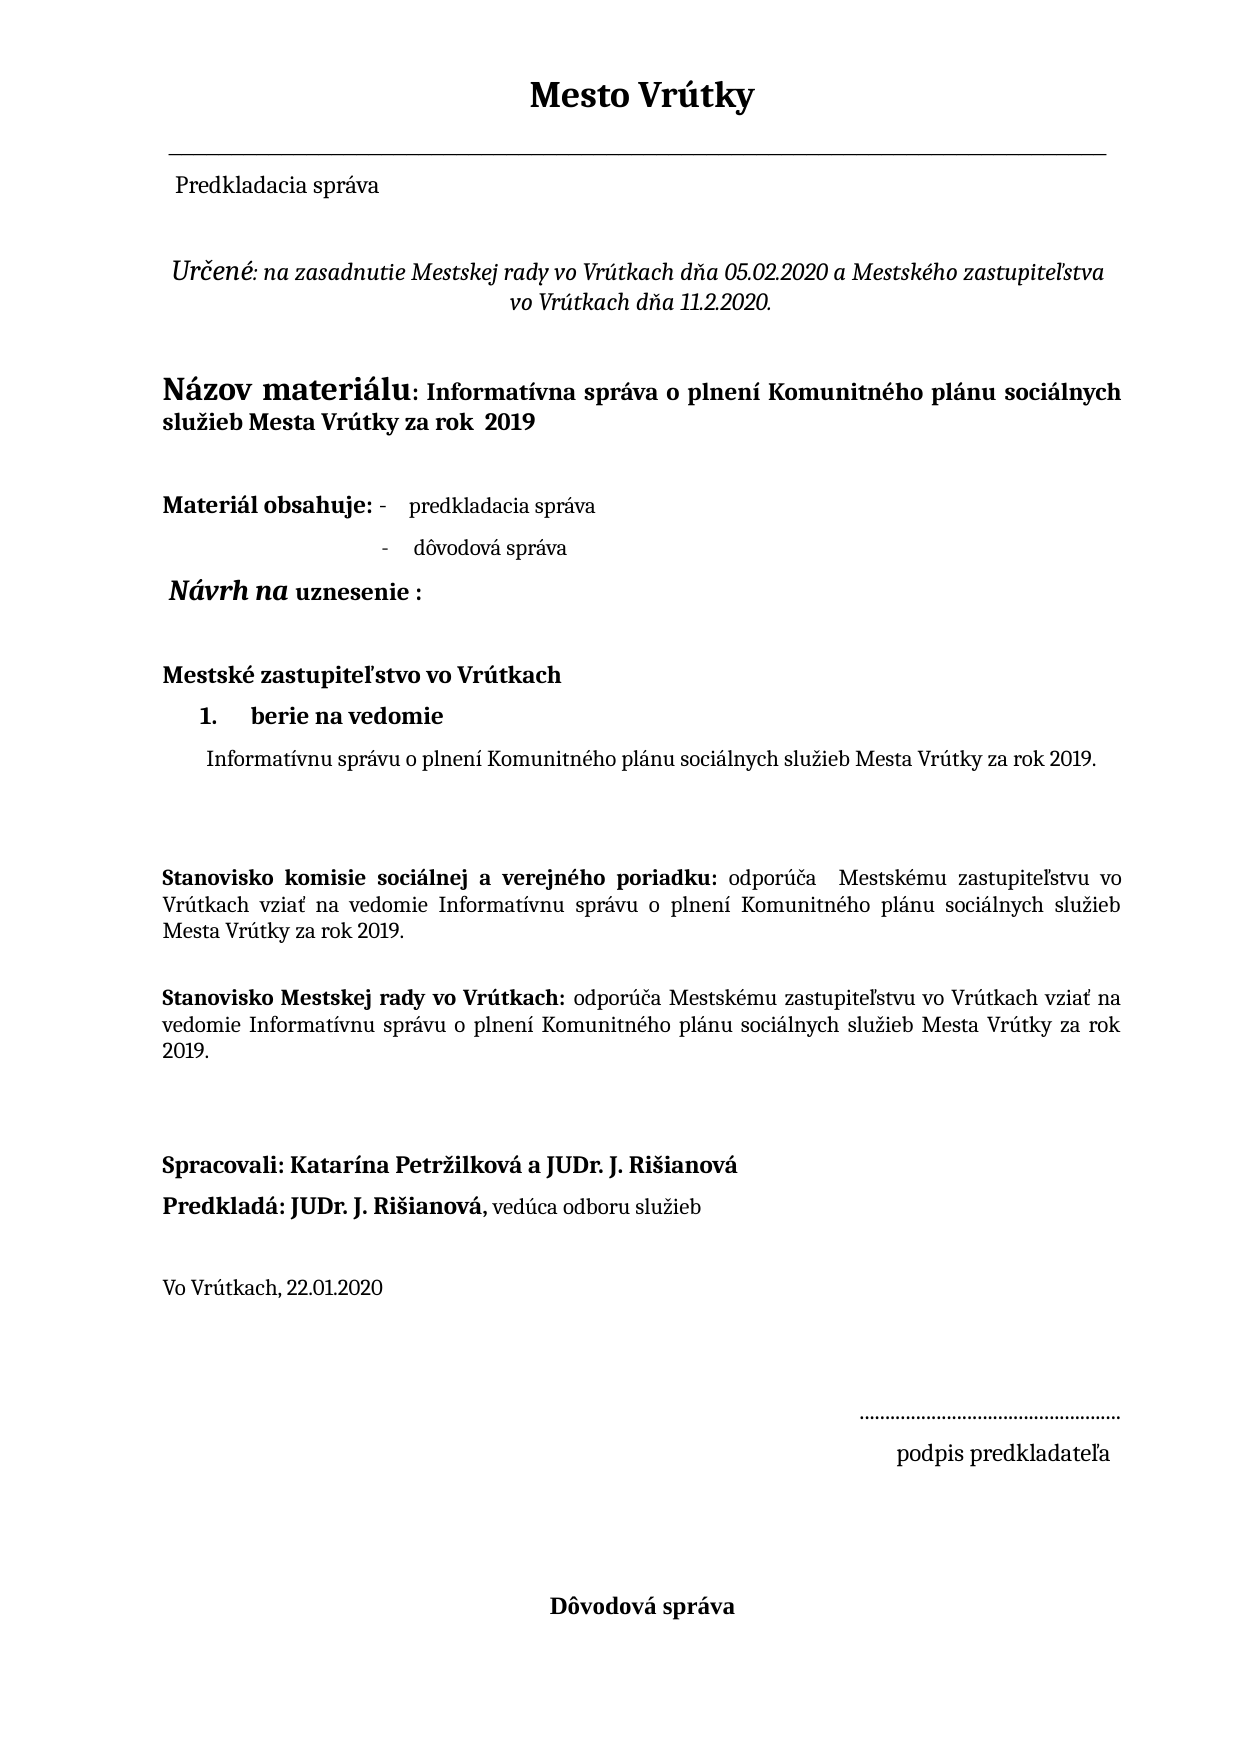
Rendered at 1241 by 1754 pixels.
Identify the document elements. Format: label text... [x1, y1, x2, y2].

text Materiál obsahuje: - predkladacia správa [162, 491, 1122, 519]
text Stanovisko Mestskej rady vo Vrútkach: odporúča Mestskému zastupiteľstvu vo Vrútkach vziať na vedomie Informatívnu správu o plnení Komunitného plánu sociálnych služieb Mesta Vrútky za rok 2019. [162, 983, 1122, 1064]
text podpis predkladateľa [162, 1438, 1122, 1467]
text Mestské zastupiteľstvo vo Vrútkach [162, 661, 1122, 690]
text Mesto Vrútky [162, 74, 1122, 117]
text 1. berie na vedomie [200, 702, 1122, 731]
text Informatívnu správu o plnení Komunitného plánu sociálnych služieb Mesta Vrútky za rok 2019. [200, 743, 1122, 772]
text Určené: na zasadnutie Mestskej rady vo Vrútkach dňa 05.02.2020 a Mestského zastupiteľstva vo Vrútkach dňa 11.2.2020. [162, 254, 1122, 316]
text Dôvodová správa [162, 1591, 1122, 1620]
text Predkladacia správa [162, 171, 1122, 200]
text ___________________________________________________________________________ [162, 129, 1122, 158]
text Návrh na uznesenie : [162, 574, 1122, 607]
text Spracovali: Katarína Petržilková a JUDr. J. Rišianová [162, 1151, 1122, 1179]
text ................................................... [162, 1396, 1122, 1425]
text Vo Vrútkach, 22.01.2020 [162, 1274, 1122, 1301]
text Názov materiálu: Informatívna správa o plnení Komunitného plánu sociálnych služieb Mesta Vrútky za rok 2019 [162, 370, 1122, 437]
text Predkladá: JUDr. J. Rišianová, vedúca odboru služieb [162, 1192, 1122, 1221]
text - dôvodová správa [162, 532, 1122, 561]
text Stanovisko komisie sociálnej a verejného poriadku: odporúča Mestskému zastupiteľstvu vo Vrútkach vziať na vedomie Informatívnu správu o plnení Komunitného plánu sociálnych služieb Mesta Vrútky za rok 2019. [162, 865, 1122, 944]
